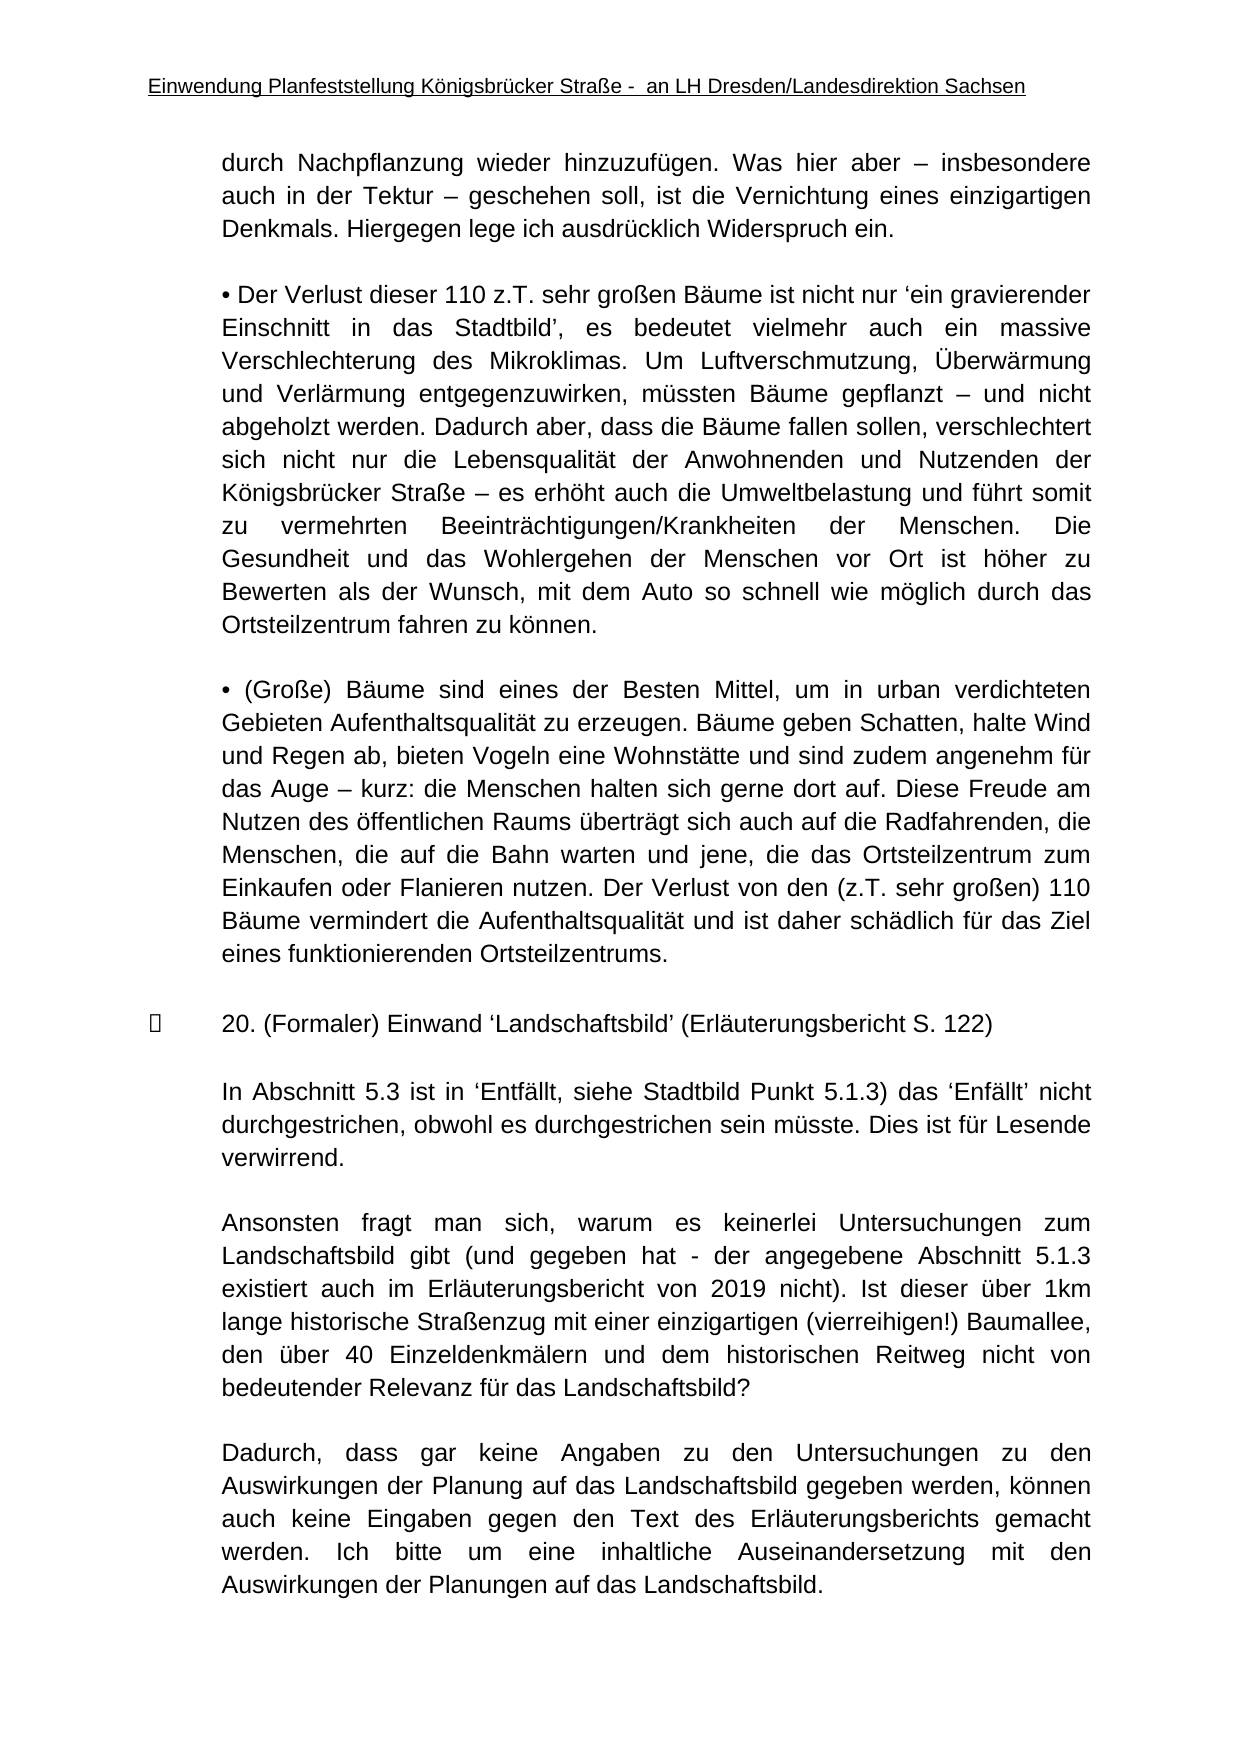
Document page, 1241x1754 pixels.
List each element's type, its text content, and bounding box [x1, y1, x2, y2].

text Ansonsten fragt man sich, warum es keinerlei Untersuchungen zum Landschaftsbild gibt (und gegeben hat - der angegebene Abschnitt 5.1.3 existiert auch im Erläuterungsbericht von 2019 nicht). Ist dieser über 1km lange historische Straßenzug mit einer einzigartigen (vierreihigen!) Baumallee, den über 40 Einzeldenkmälern und dem historischen Reitweg nicht von bedeutender Relevanz für das Landschaftsbild? [148, 1208, 1093, 1402]
text In Abschnitt 5.3 ist in ‘Entfällt, siehe Stadtbild Punkt 5.1.3) das ‘Enfällt’ nicht durchgestrichen, obwohl es durchgestrichen sein müsste. Dies ist für Lesende verwirrend. [148, 1077, 1093, 1171]
text Dadurch, dass gar keine Angaben zu den Untersuchungen zu den Auswirkungen der Planung auf das Landschaftsbild gegeben werden, können auch keine Eingaben gegen den Text des Erläuterungsberichts gemacht werden. Ich bitte um eine inhaltliche Auseinandersetzung mit den Auswirkungen der Planungen auf das Landschaftsbild. [148, 1438, 1093, 1599]
text durch Nachpflanzung wieder hinzuzufügen. Was hier aber – insbesondere auch in der Tektur – geschehen soll, ist die Vernichtung eines einzigartigen Denkmals. Hiergegen lege ich ausdrücklich Widerspruch ein. [148, 148, 1093, 242]
text • Der Verlust dieser 110 z.T. sehr großen Bäume ist nicht nur ‘ein gravierender Einschnitt in das Stadtbild’, es bedeutet vielmehr auch ein massive Verschlechterung des Mikroklimas. Um Luftverschmutzung, Überwärmung und Verlärmung entgegenzuwirken, müssten Bäume gepflanzt – und nicht abgeholzt werden. Dadurch aber, dass die Bäume fallen sollen, verschlechtert sich nicht nur die Lebensqualität der Anwohnenden und Nutzenden der Königsbrücker Straße – es erhöht auch die Umweltbelastung und führt somit zu vermehrten Beeinträchtigungen/Krankheiten der Menschen. Die Gesundheit und das Wohlergehen der Menschen vor Ort ist höher zu Bewerten als der Wunsch, mit dem Auto so schnell wie möglich durch das Ortsteilzentrum fahren zu können. [148, 280, 1093, 639]
text  20. (Formaler) Einwand ‘Landschaftsbild’ (Erläuterungsbericht S. 122) [148, 1005, 1093, 1039]
text • (Große) Bäume sind eines der Besten Mittel, um in urban verdichteten Gebieten Aufenthaltsqualität zu erzeugen. Bäume geben Schatten, halte Wind und Regen ab, bieten Vogeln eine Wohnstätte und sind zudem angenehm für das Auge – kurz: die Menschen halten sich gerne dort auf. Diese Freude am Nutzen des öffentlichen Raums überträgt sich auch auf die Radfahrenden, die Menschen, die auf die Bahn warten und jene, die das Ortsteilzentrum zum Einkaufen oder Flanieren nutzen. Der Verlust von den (z.T. sehr großen) 110 Bäume vermindert die Aufenthaltsqualität und ist daher schädlich für das Ziel eines funktionierenden Ortsteilzentrums. [148, 675, 1093, 968]
